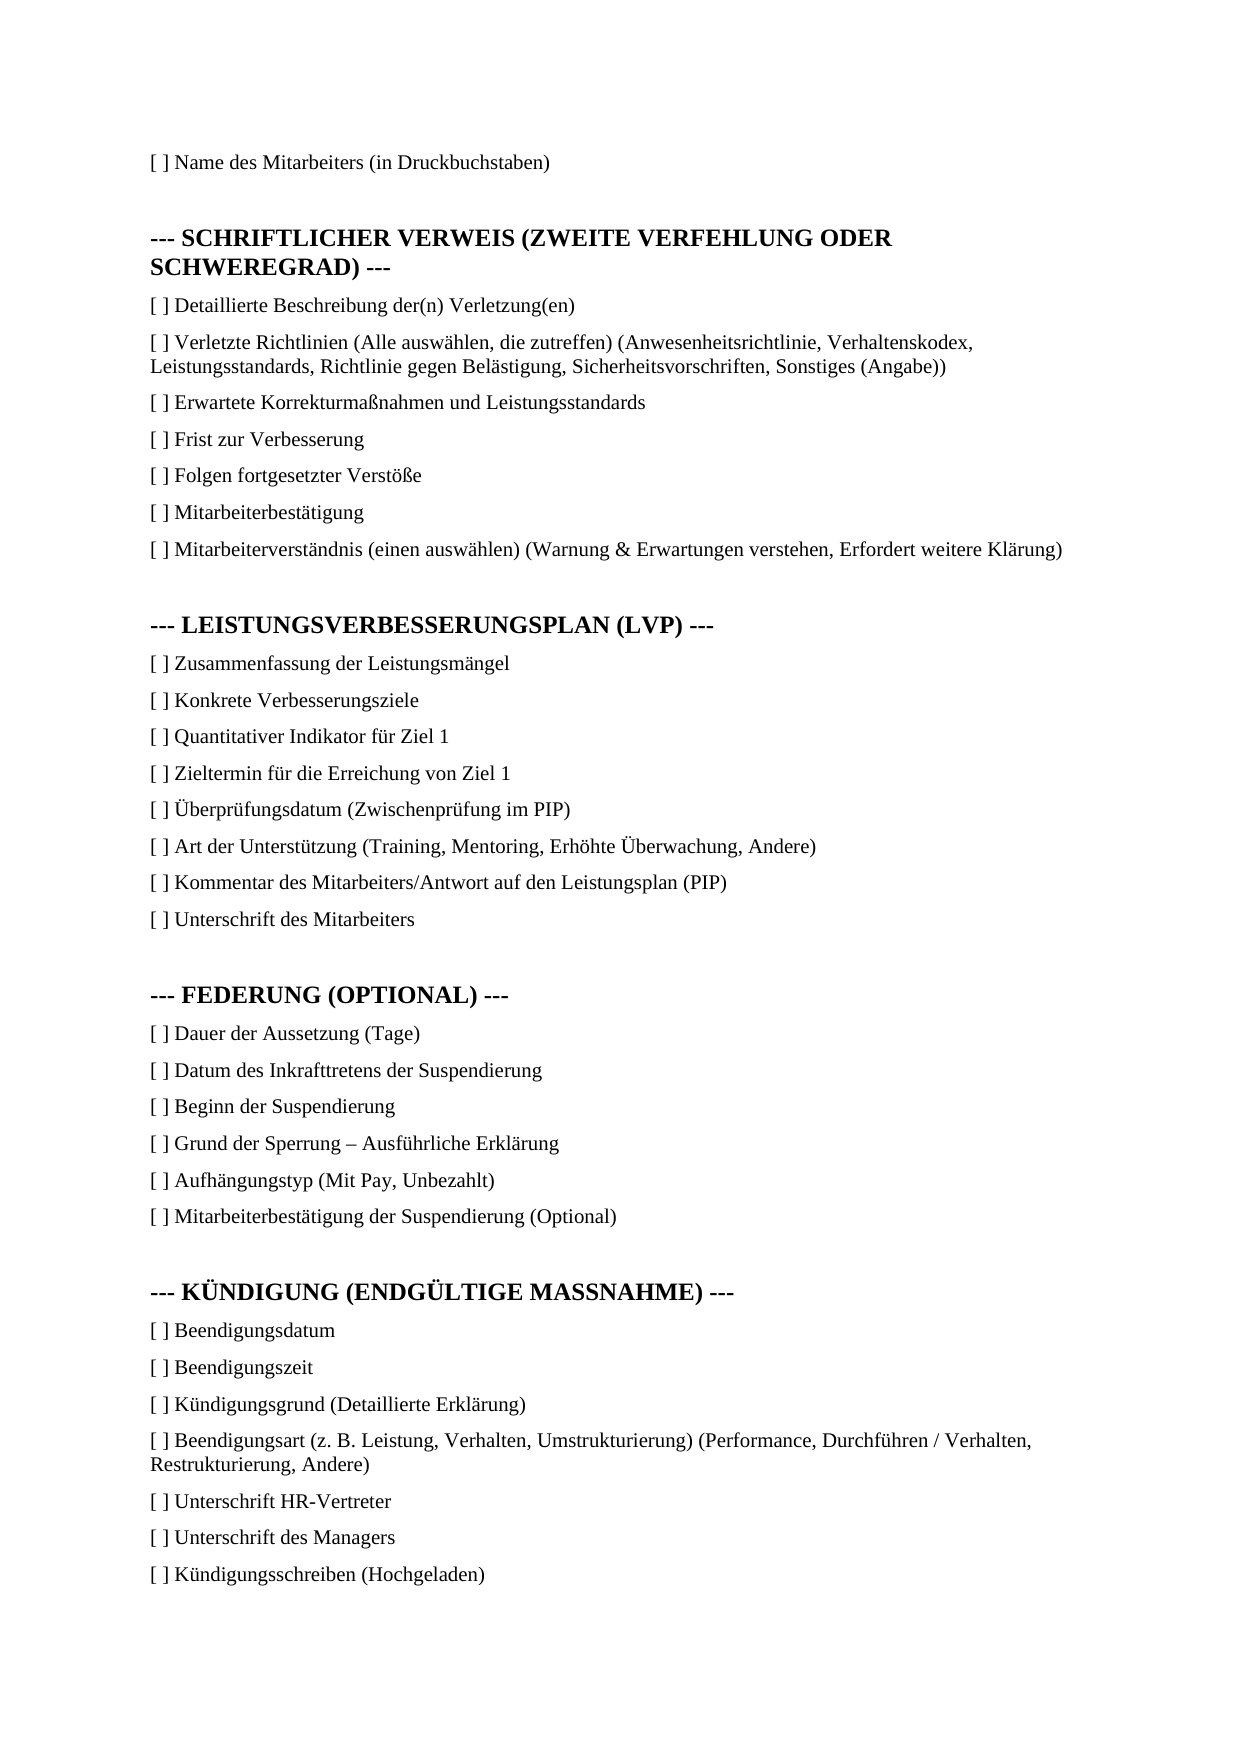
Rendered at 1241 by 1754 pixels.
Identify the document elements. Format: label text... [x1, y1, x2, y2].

text [ ] Konkrete Verbesserungsziele [150, 687, 1090, 712]
text [ ] Mitarbeiterbestätigung der Suspendierung (Optional) [150, 1204, 1090, 1228]
text --- LEISTUNGSVERBESSERUNGSPLAN (LVP) --- [150, 610, 1090, 638]
text [ ] Frist zur Verbesserung [150, 427, 1090, 451]
text [ ] Zusammenfassung der Leistungsmängel [150, 651, 1090, 675]
text [ ] Aufhängungstyp (Mit Pay, Unbezahlt) [150, 1167, 1090, 1192]
text [ ] Beendigungszeit [150, 1355, 1090, 1379]
text [ ] Mitarbeiterbestätigung [150, 500, 1090, 524]
text [ ] Kündigungsschreiben (Hochgeladen) [150, 1562, 1090, 1586]
text [ ] Detaillierte Beschreibung der(n) Verletzung(en) [150, 293, 1090, 317]
text [ ] Überprüfungsdatum (Zwischenprüfung im PIP) [150, 797, 1090, 821]
text [ ] Dauer der Aussetzung (Tage) [150, 1021, 1090, 1045]
text [ ] Kündigungsgrund (Detaillierte Erklärung) [150, 1392, 1090, 1416]
text [ ] Unterschrift HR-Vertreter [150, 1489, 1090, 1513]
text [ ] Datum des Inkrafttretens der Suspendierung [150, 1058, 1090, 1082]
text [ ] Grund der Sperrung – Ausführliche Erklärung [150, 1131, 1090, 1155]
text --- SCHRIFTLICHER VERWEIS (ZWEITE VERFEHLUNG ODER SCHWEREGRAD) --- [150, 223, 1090, 281]
text [ ] Beginn der Suspendierung [150, 1094, 1090, 1118]
text [ ] Mitarbeiterverständnis (einen auswählen) (Warnung & Erwartungen verstehen, Erfordert weitere Klärung) [150, 537, 1090, 561]
text [ ] Folgen fortgesetzter Verstöße [150, 463, 1090, 487]
text [ ] Erwartete Korrekturmaßnahmen und Leistungsstandards [150, 390, 1090, 414]
text [ ] Art der Unterstützung (Training, Mentoring, Erhöhte Überwachung, Andere) [150, 834, 1090, 858]
text [ ] Zieltermin für die Erreichung von Ziel 1 [150, 761, 1090, 785]
text --- FEDERUNG (OPTIONAL) --- [150, 980, 1090, 1009]
text [ ] Verletzte Richtlinien (Alle auswählen, die zutreffen) (Anwesenheitsrichtlinie, Verhaltenskodex, Leistungsstandards, Richtlinie gegen Belästigung, Sicherheitsvorschriften, Sonstiges (Angabe)) [150, 330, 1090, 378]
text --- KÜNDIGUNG (ENDGÜLTIGE MASSNAHME) --- [150, 1277, 1090, 1306]
text [ ] Unterschrift des Mitarbeiters [150, 907, 1090, 931]
text [ ] Name des Mitarbeiters (in Druckbuchstaben) [150, 150, 1090, 174]
text [ ] Kommentar des Mitarbeiters/Antwort auf den Leistungsplan (PIP) [150, 870, 1090, 894]
text [ ] Quantitativer Indikator für Ziel 1 [150, 724, 1090, 748]
text [ ] Unterschrift des Managers [150, 1525, 1090, 1549]
text [ ] Beendigungsdatum [150, 1318, 1090, 1342]
text [ ] Beendigungsart (z. B. Leistung, Verhalten, Umstrukturierung) (Performance, Durchführen / Verhalten, Restrukturierung, Andere) [150, 1428, 1090, 1476]
